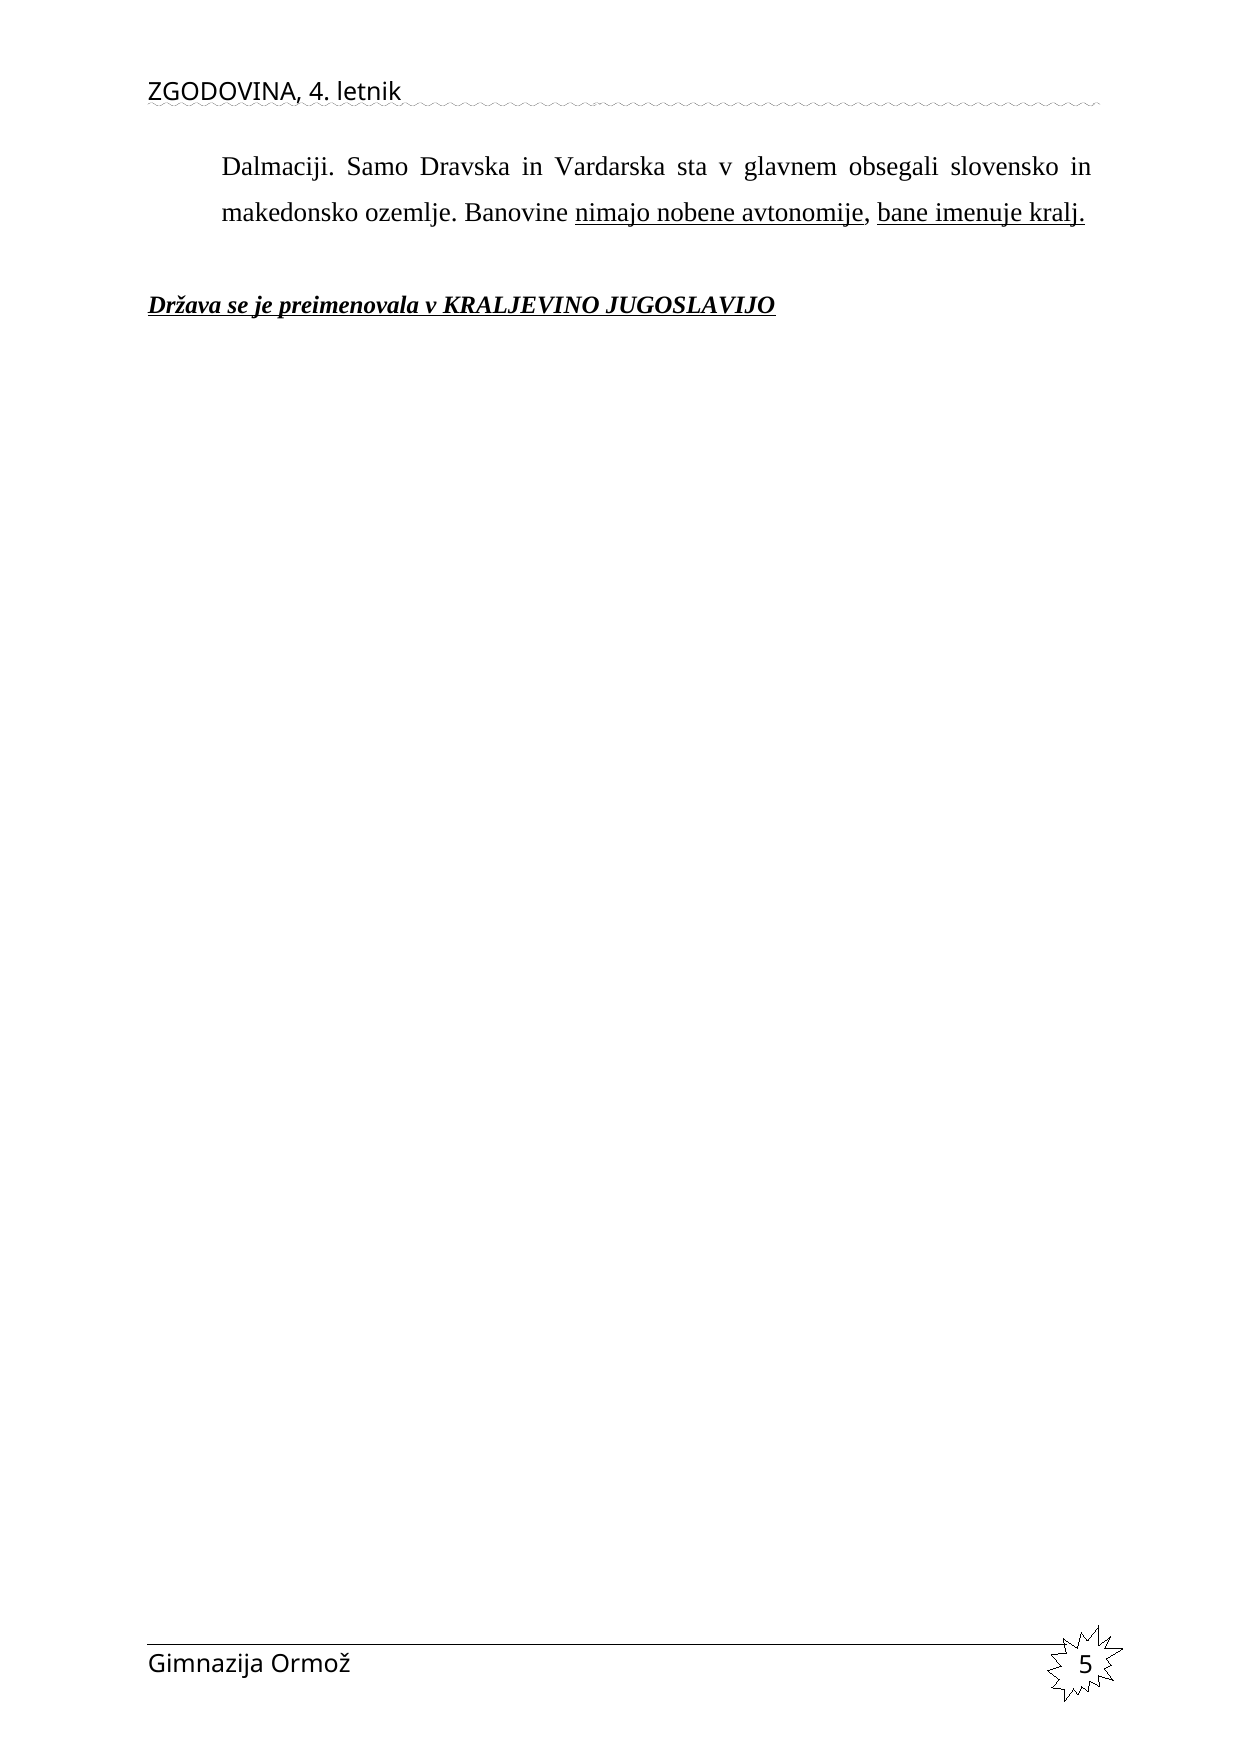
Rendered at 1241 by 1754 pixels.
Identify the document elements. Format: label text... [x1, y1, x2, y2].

text Dalmaciji. Samo Dravska in Vardarska sta v glavnem obsegali slovensko in makedonsko ozemlje. Banovine nimajo nobene avtonomije, bane imenuje kralj. [221, 150, 1093, 228]
text Država se je preimenovala v KRALJEVINO JUGOSLAVIJO [148, 290, 1093, 318]
